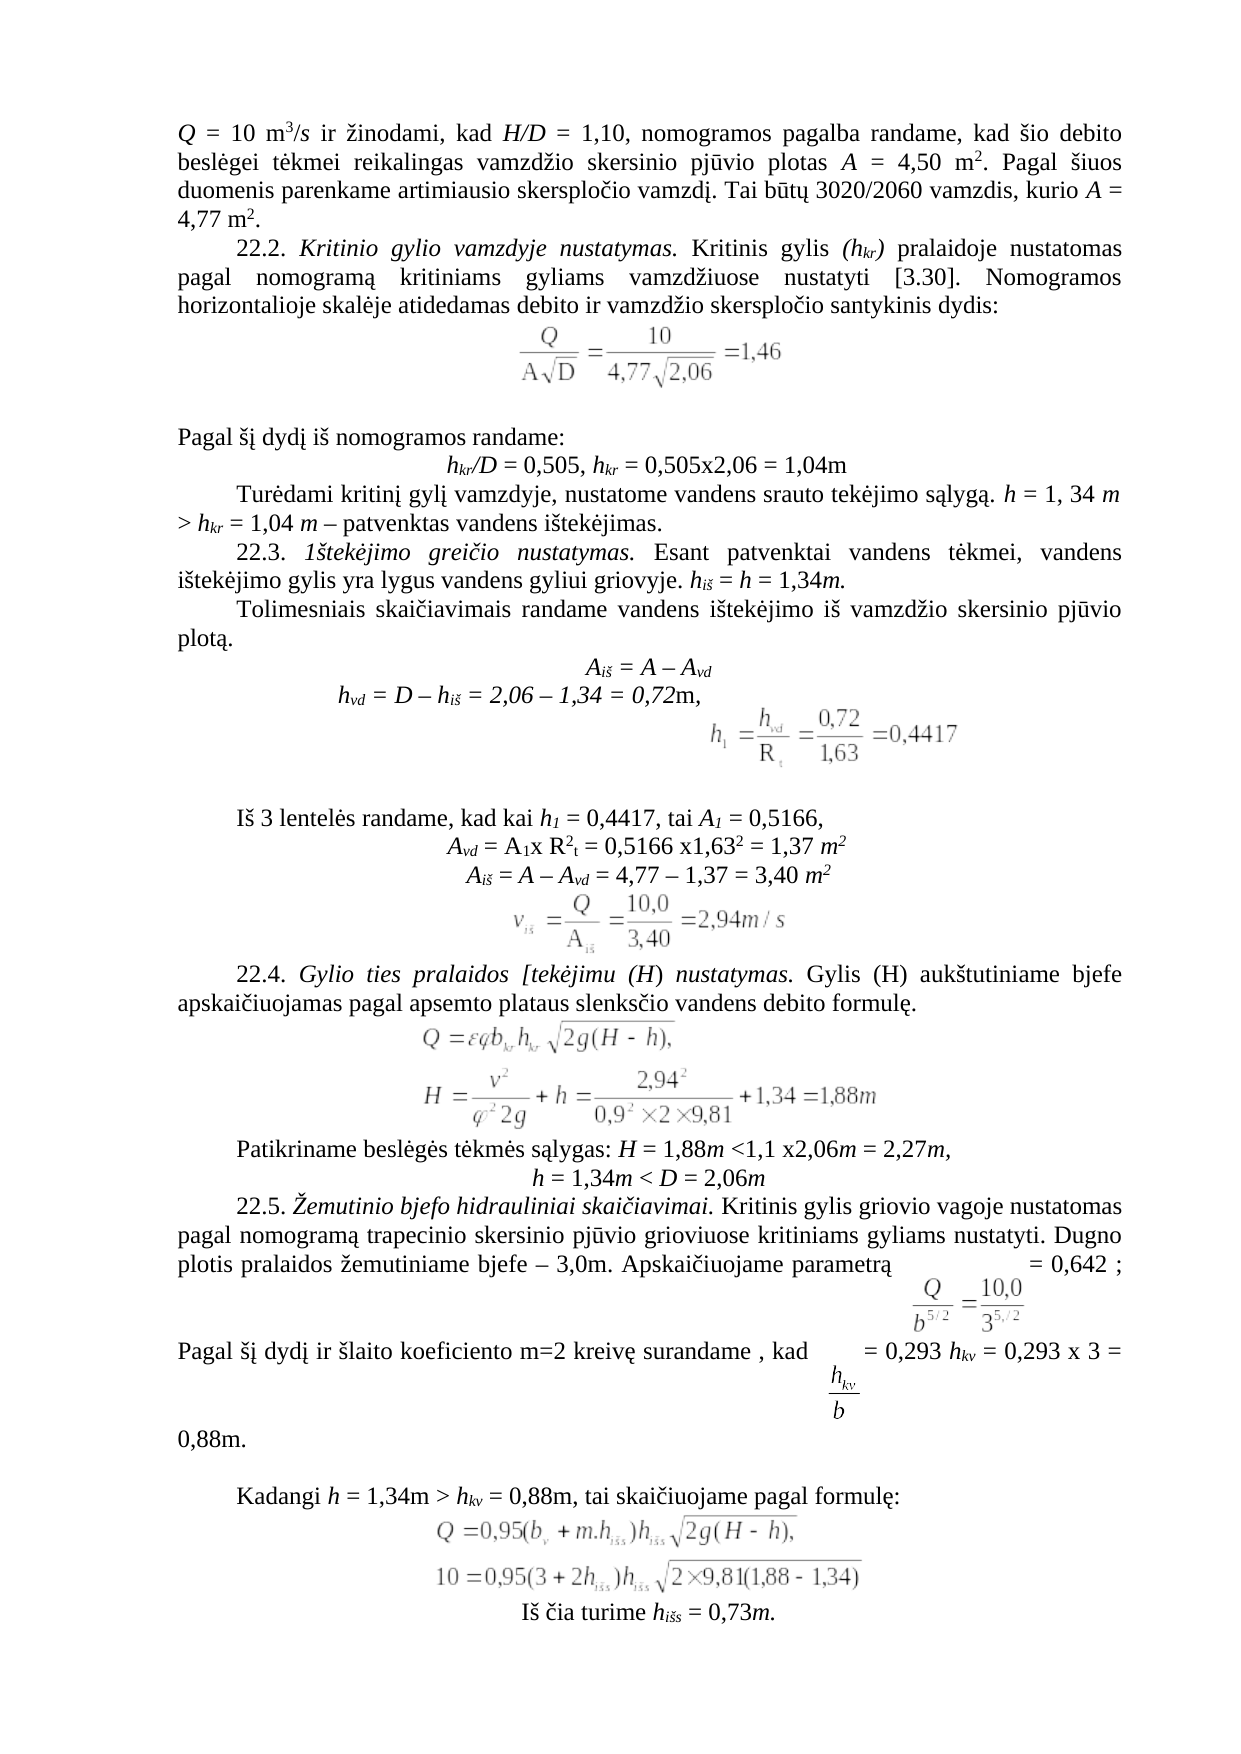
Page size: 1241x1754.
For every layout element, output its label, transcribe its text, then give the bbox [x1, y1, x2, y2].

text Kadangi h = 1,34m > hkv = 0,88m, tai skaičiuojame pagal formulę: [177, 1481, 1122, 1510]
text Tolimesniais skaičiavimais randame vandens ištekėjimo iš vamzdžio skersinio pjūvio plotą. [177, 594, 1122, 652]
text Patikriname beslėgės tėkmės sąlygas: H = 1,88m <1,1 x2,06m = 2,27m, [177, 1134, 1122, 1163]
text Avd = A1x R2t = 0,5166 x1,632 = 1,37 m2 [177, 831, 1122, 860]
text Aiš = A – Avd [177, 652, 1122, 680]
text hvd = D – hiš = 2,06 – 1,34 = 0,72m, [177, 680, 1122, 774]
text Iš 3 lentelės randame, kad kai h1 = 0,4417, tai A1 = 0,5166, [177, 803, 1122, 831]
text 22.5. Žemutinio bjefo hidrauliniai skaičiavimai. Kritinis gylis griovio vagoje nustatomas pagal nomogramą trapecinio skersinio pjūvio grioviuose kritiniams gyliams nustatyti. Dugno plotis pralaidos žemutiniame bjefe – 3,0m. Apskaičiuojame parametrą (išraiška) = 0,642 ; Pagal šį dydį ir šlaito koeficiento m=2 kreivę surandame , kad (išraiška) = 0,293 hkv = 0,293 x 3 = 0,88m. [177, 1191, 1122, 1452]
text Turėdami kritinį gylį vamzdyje, nustatome vandens srauto tekėjimo sąlygą. h = 1, 34 m > hkr = 1,04 m – patvenktas vandens ištekėjimas. [177, 479, 1122, 537]
text Iš čia turime hišs = 0,73m. [177, 1597, 1122, 1626]
text Aiš = A – Avd = 4,77 – 1,37 = 3,40 m2 [177, 860, 1122, 889]
text 22.3. 1štekėjimo greičio nustatymas. Esant patvenktai vandens tėkmei, vandens ištekėjimo gylis yra lygus vandens gyliui griovyje. hiš = h = 1,34m. [177, 537, 1122, 594]
text Pagal šį dydį iš nomogramos randame: [177, 422, 1122, 450]
text 22.2. Kritinio gylio vamzdyje nustatymas. Kritinis gylis (hkr) pralaidoje nustatomas pagal nomogramą kritiniams gyliams vamzdžiuose nustatyti [3.30]. Nomogramos horizontalioje skalėje atidedamas debito ir vamzdžio skerspločio santykinis dydis: [177, 233, 1122, 319]
text Q = 10 m3/s ir žinodami, kad H/D = 1,10, nomogramos pagalba randame, kad šio debito beslėgei tėkmei reikalingas vamzdžio skersinio pjūvio plotas A = 4,50 m2. Pagal šiuos duomenis parenkame artimiausio skerspločio vamzdį. Tai būtų 3020/2060 vamzdis, kurio A = 4,77 m2. [177, 118, 1122, 233]
text h = 1,34m < D = 2,06m [177, 1163, 1122, 1191]
text hkr/D = 0,505, hkr = 0,505x2,06 = 1,04m [177, 450, 1122, 479]
text 22.4. Gylio ties pralaidos [tekėjimu (H) nustatymas. Gylis (H) aukštutiniame bjefe apskaičiuojamas pagal apsemto plataus slenksčio vandens debito formulę. [177, 959, 1122, 1017]
